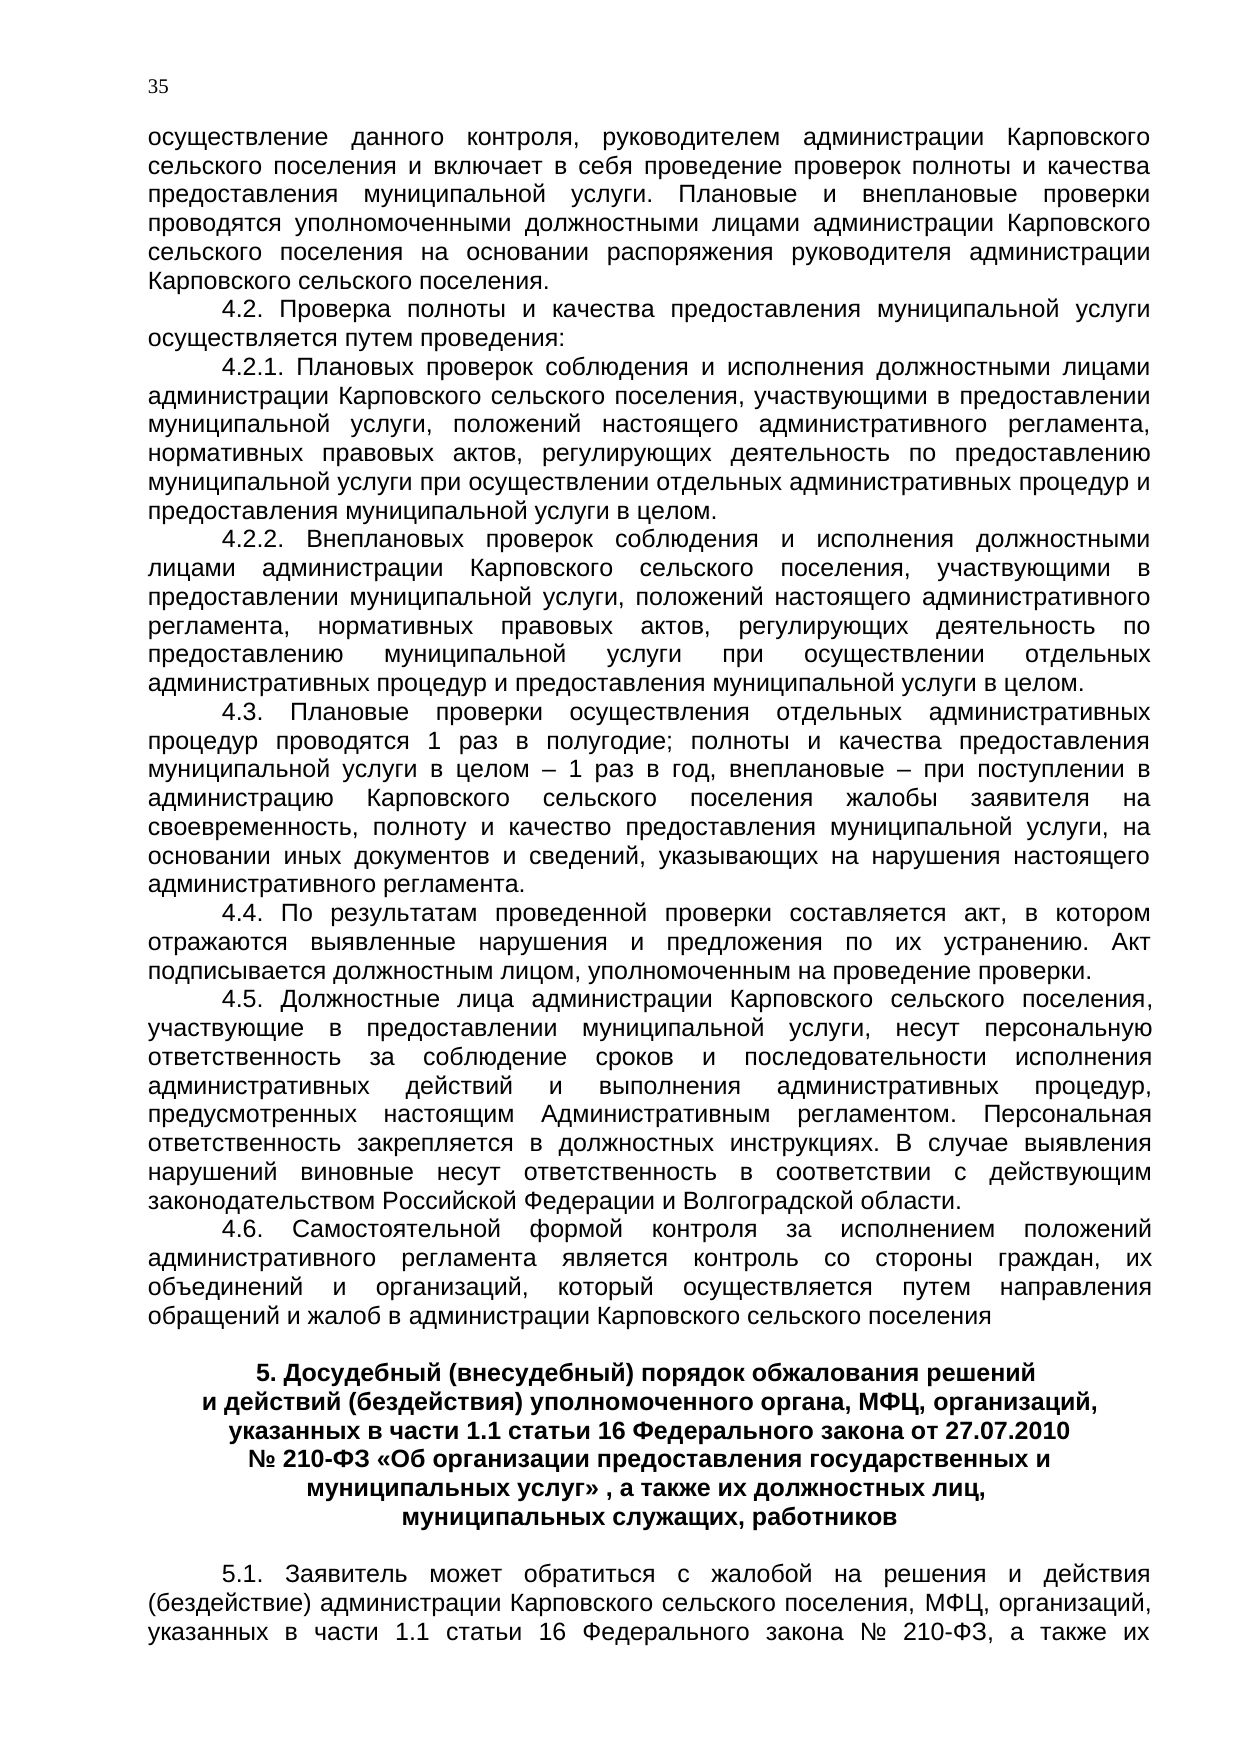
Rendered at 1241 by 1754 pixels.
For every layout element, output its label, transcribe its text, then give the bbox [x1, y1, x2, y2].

text 4.2.2. Внеплановых проверок соблюдения и исполнения должностными лицами администрации Карповского сельского поселения, участвующими в предоставлении муниципальной услуги, положений настоящего административного регламента, нормативных правовых актов, регулирующих деятельность по предоставлению муниципальной услуги при осуществлении отдельных административных процедур и предоставления муниципальной услуги в целом. [148, 524, 1152, 697]
subtitle муниципальных служащих, работников [148, 1502, 1152, 1531]
text 4.4. По результатам проведенной проверки составляется акт, в котором отражаются выявленные нарушения и предложения по их устранению. Акт подписывается должностным лицом, уполномоченным на проведение проверки. [148, 898, 1152, 984]
text 4.2.1. Плановых проверок соблюдения и исполнения должностными лицами администрации Карповского сельского поселения, участвующими в предоставлении муниципальной услуги, положений настоящего административного регламента, нормативных правовых актов, регулирующих деятельность по предоставлению муниципальной услуги при осуществлении отдельных административных процедур и предоставления муниципальной услуги в целом. [148, 352, 1152, 524]
text 4.2. Проверка полноты и качества предоставления муниципальной услуги осуществляется путем проведения: [148, 294, 1152, 352]
text осуществление данного контроля, руководителем администрации Карповского сельского поселения и включает в себя проведение проверок полноты и качества предоставления муниципальной услуги. Плановые и внеплановые проверки проводятся уполномоченными должностными лицами администрации Карповского сельского поселения на основании распоряжения руководителя администрации Карповского сельского поселения. [148, 122, 1152, 294]
text 4.6. Самостоятельной формой контроля за исполнением положений административного регламента является контроль со стороны граждан, их объединений и организаций, который осуществляется путем направления обращений и жалоб в администрации Карповского сельского поселения [148, 1214, 1153, 1329]
subtitle 5.1. Заявитель может обратиться с жалобой на решения и действия (бездействие) администрации Карповского сельского поселения, МФЦ, организаций, указанных в части 1.1 статьи 16 Федерального закона № 210-ФЗ, а также их [148, 1559, 1152, 1646]
subtitle и действий (бездействия) уполномоченного органа, МФЦ, организаций, указанных в части 1.1 статьи 16 Федерального закона от 27.07.2010 № 210-ФЗ «Об организации предоставления государственных и муниципальных услуг» , а также их должностных лиц, [148, 1387, 1152, 1502]
text 4.3. Плановые проверки осуществления отдельных административных процедур проводятся 1 раз в полугодие; полноты и качества предоставления муниципальной услуги в целом – 1 раз в год, внеплановые – при поступлении в администрацию Карповского сельского поселения жалобы заявителя на своевременность, полноту и качество предоставления муниципальной услуги, на основании иных документов и сведений, указывающих на нарушения настоящего административного регламента. [148, 697, 1152, 898]
subtitle 5. Досудебный (внесудебный) порядок обжалования решений [148, 1358, 1152, 1387]
text 4.5. Должностные лица администрации Карповского сельского поселения, участвующие в предоставлении муниципальной услуги, несут персональную ответственность за соблюдение сроков и последовательности исполнения административных действий и выполнения административных процедур, предусмотренных настоящим Административным регламентом. Персональная ответственность закрепляется в должностных инструкциях. В случае выявления нарушений виновные несут ответственность в соответствии с действующим законодательством Российской Федерации и Волгоградской области. [148, 984, 1153, 1214]
